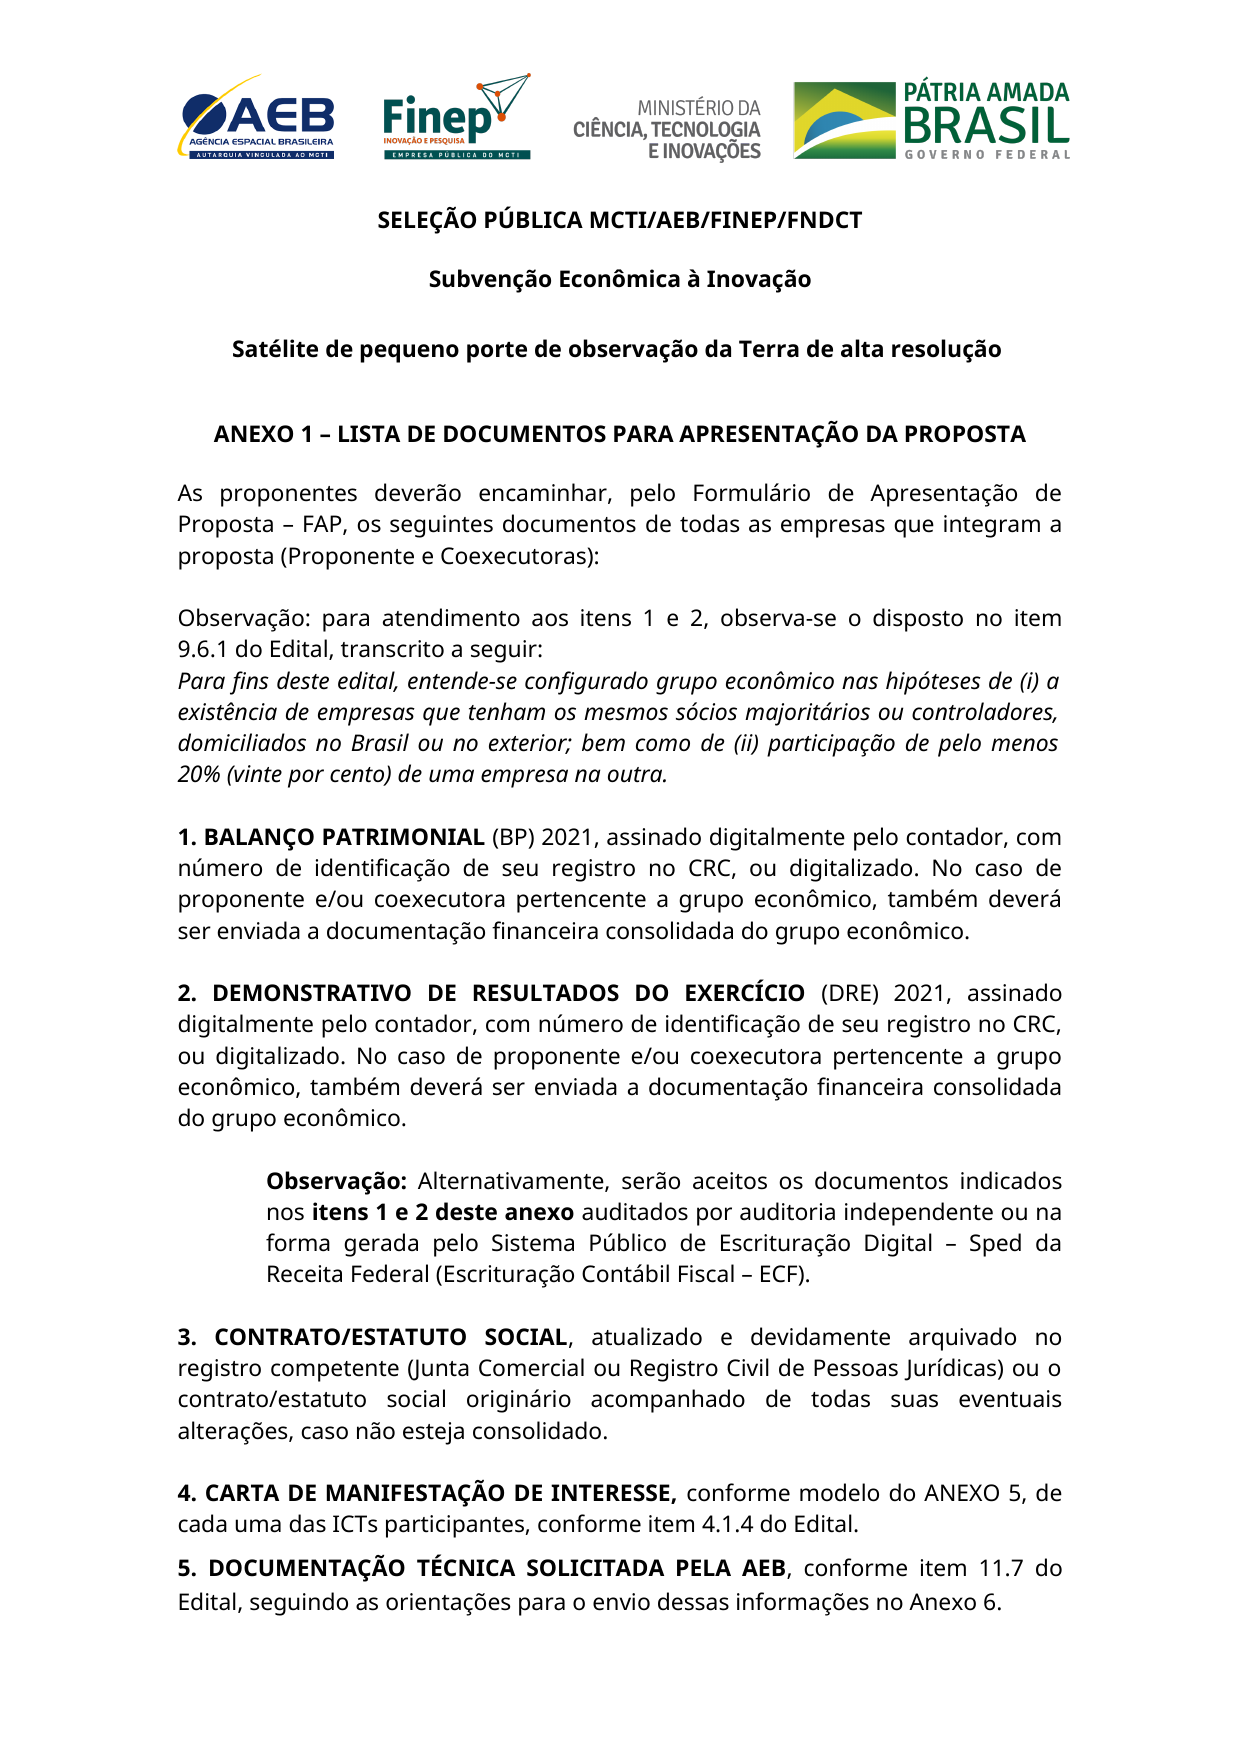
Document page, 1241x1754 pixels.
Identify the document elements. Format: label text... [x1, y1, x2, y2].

text Subvenção Econômica à Inovação [177, 262, 1063, 294]
text Observação: para atendimento aos itens 1 e 2, observa-se o disposto no item 9.6.1 do Edital, transcrito a seguir: [177, 602, 1063, 665]
text As proponentes deverão encaminhar, pelo Formulário de Apresentação de Proposta – FAP, os seguintes documentos de todas as empresas que integram a proposta (Proponente e Coexecutoras): [177, 477, 1063, 571]
text Satélite de pequeno porte de observação da Terra de alta resolução [177, 333, 1063, 365]
text Para fins deste edital, entende-se configurado grupo econômico nas hipóteses de (i) a existência de empresas que tenham os mesmos sócios majoritários ou controladores, domiciliados no Brasil ou no exterior; bem como de (ii) participação de pelo menos 20% (vinte por cento) de uma empresa na outra. [177, 665, 1063, 790]
text 1. BALANÇO PATRIMONIAL (BP) 2021, assinado digitalmente pelo contador, com número de identificação de seu registro no CRC, ou digitalizado. No caso de proponente e/ou coexecutora pertencente a grupo econômico, também deverá ser enviada a documentação financeira consolidada do grupo econômico. [177, 821, 1063, 946]
text Observação: Alternativamente, serão aceitos os documentos indicados nos itens 1 e 2 deste anexo auditados por auditoria independente ou na forma gerada pelo Sistema Público de Escrituração Digital – Sped da Receita Federal (Escrituração Contábil Fiscal – ECF). [266, 1165, 1063, 1290]
text 3. CONTRATO/ESTATUTO SOCIAL, atualizado e devidamente arquivado no registro competente (Junta Comercial ou Registro Civil de Pessoas Jurídicas) ou o contrato/estatuto social originário acompanhado de todas suas eventuais alterações, caso não esteja consolidado. [177, 1321, 1063, 1446]
text 2. DEMONSTRATIVO DE RESULTADOS DO EXERCÍCIO (DRE) 2021, assinado digitalmente pelo contador, com número de identificação de seu registro no CRC, ou digitalizado. No caso de proponente e/ou coexecutora pertencente a grupo econômico, também deverá ser enviada a documentação financeira consolidada do grupo econômico. [177, 977, 1063, 1133]
text 5. DOCUMENTAÇÃO TÉCNICA SOLICITADA PELA AEB, conforme item 11.7 do Edital, seguindo as orientações para o envio dessas informações no Anexo 6. [177, 1552, 1063, 1617]
text 4. CARTA DE MANIFESTAÇÃO DE INTERESSE, conforme modelo do ANEXO 5, de cada uma das ICTs participantes, conforme item 4.1.4 do Edital. [177, 1477, 1063, 1540]
text ANEXO 1 – LISTA DE DOCUMENTOS PARA APRESENTAÇÃO DA PROPOSTA [177, 418, 1063, 449]
text SELEÇÃO PÚBLICA MCTI/AEB/FINEP/FNDCT [177, 204, 1063, 235]
